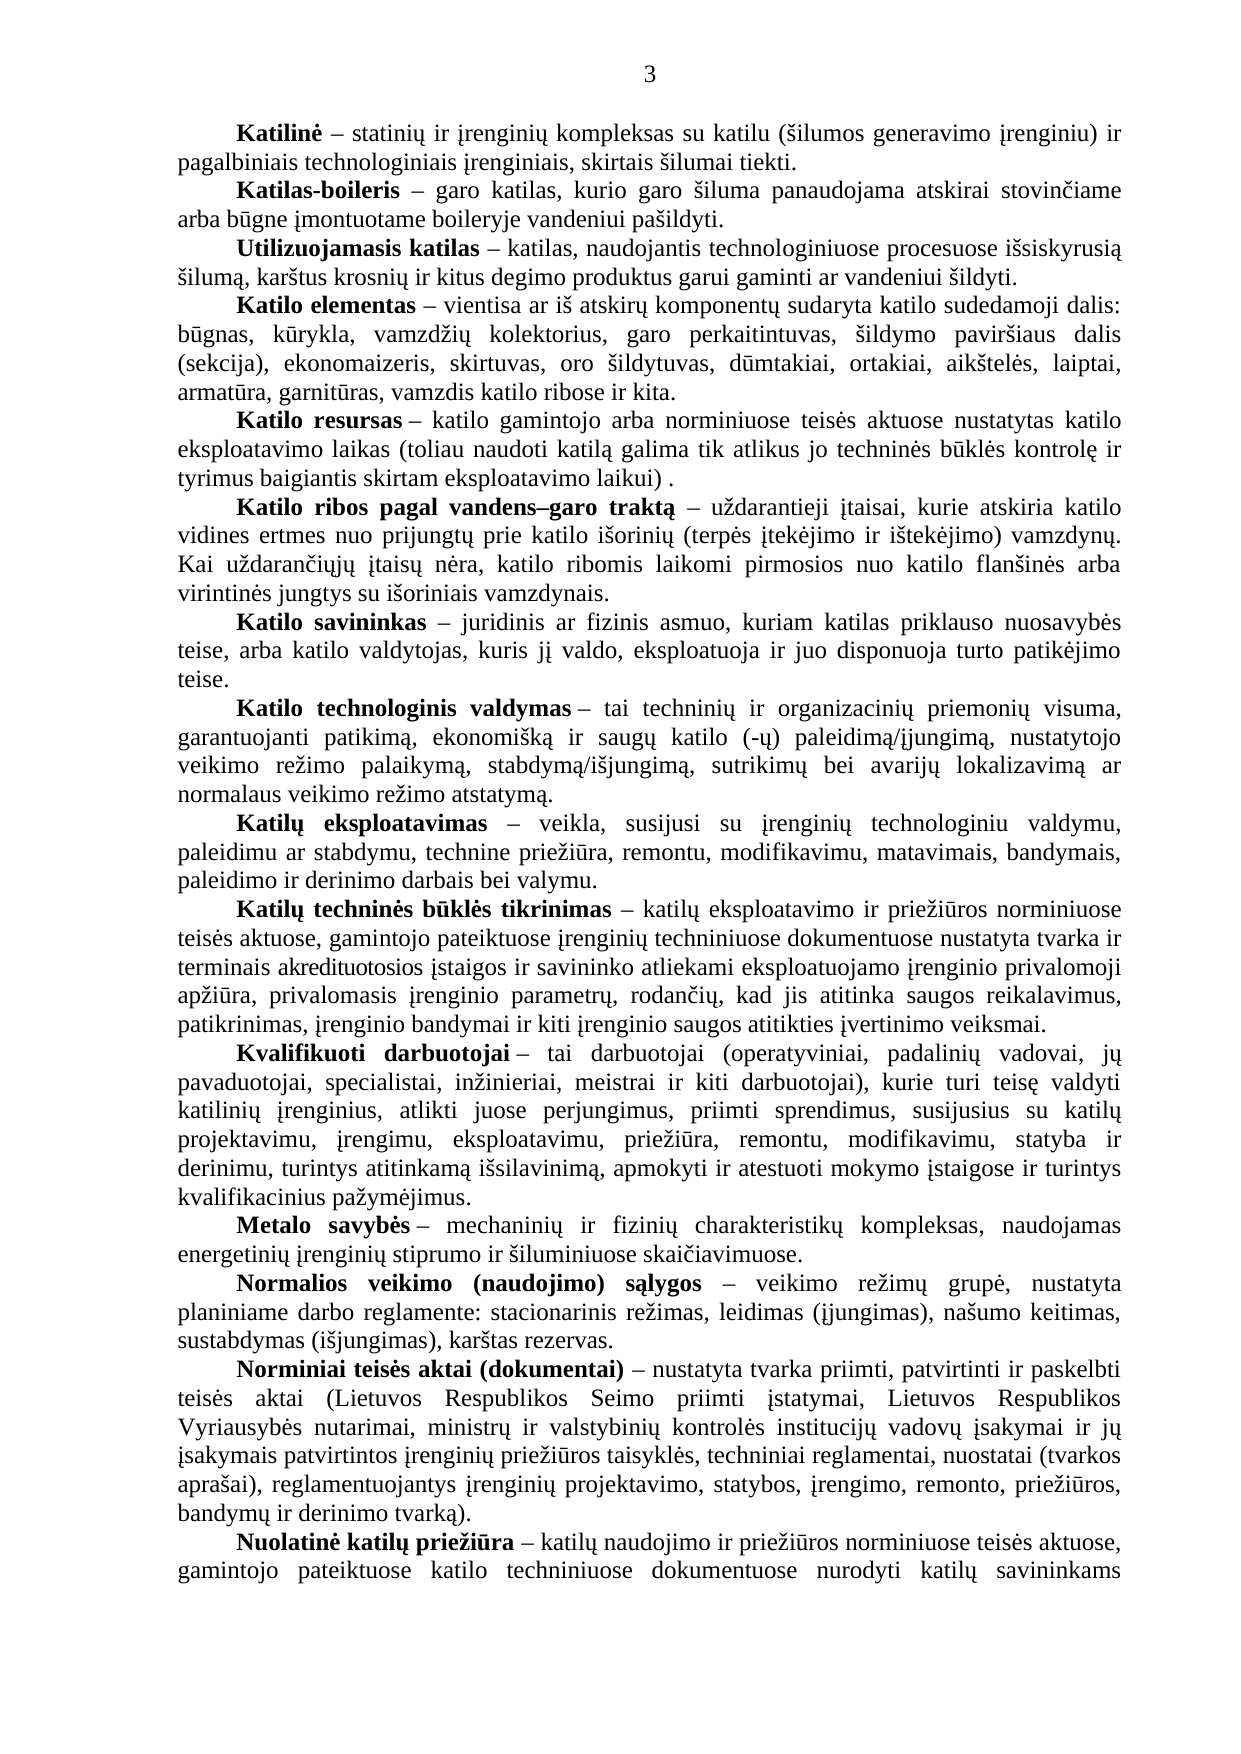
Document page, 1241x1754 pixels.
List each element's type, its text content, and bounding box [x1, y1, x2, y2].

text Katilo ribos pagal vandens–garo traktą – uždarantieji įtaisai, kurie atskiria katilo vidines ertmes nuo prijungtų prie katilo išorinių (terpės įtekėjimo ir ištekėjimo) vamzdynų. Kai uždarančiųjų įtaisų nėra, katilo ribomis laikomi pirmosios nuo katilo flanšinės arba virintinės jungtys su išoriniais vamzdynais. [177, 492, 1122, 607]
text Katilinė – statinių ir įrenginių kompleksas su katilu (šilumos generavimo įrenginiu) ir pagalbiniais technologiniais įrenginiais, skirtais šilumai tiekti. [177, 118, 1122, 176]
text Metalo savybės – mechaninių ir fizinių charakteristikų kompleksas, naudojamas energetinių įrenginių stiprumo ir šiluminiuose skaičiavimuose. [177, 1211, 1122, 1268]
text Katilo elementas – vientisa ar iš atskirų komponentų sudaryta katilo sudedamoji dalis: būgnas, kūrykla, vamzdžių kolektorius, garo perkaitintuvas, šildymo paviršiaus dalis (sekcija), ekonomaizeris, skirtuvas, oro šildytuvas, dūmtakiai, ortakiai, aikštelės, laiptai, armatūra, garnitūras, vamzdis katilo ribose ir kita. [177, 291, 1122, 406]
text Katilas-boileris – garo katilas, kurio garo šiluma panaudojama atskirai stovinčiame arba būgne įmontuotame boileryje vandeniui pašildyti. [177, 176, 1122, 233]
text Nuolatinė katilų priežiūra – katilų naudojimo ir priežiūros norminiuose teisės aktuose, gamintojo pateiktuose katilo techniniuose dokumentuose nurodyti katilų savininkams [177, 1527, 1122, 1584]
text Katilų techninės būklės tikrinimas – katilų eksploatavimo ir priežiūros norminiuose teisės aktuose, gamintojo pateiktuose įrenginių techniniuose dokumentuose nustatyta tvarka ir terminais akredituotosios įstaigos ir savininko atliekami eksploatuojamo įrenginio privalomoji apžiūra, privalomasis įrenginio parametrų, rodančių, kad jis atitinka saugos reikalavimus, patikrinimas, įrenginio bandymai ir kiti įrenginio saugos atitikties įvertinimo veiksmai. [177, 894, 1122, 1038]
text Normalios veikimo (naudojimo) sąlygos – veikimo režimų grupė, nustatyta planiniame darbo reglamente: stacionarinis režimas, leidimas (įjungimas), našumo keitimas, sustabdymas (išjungimas), karštas rezervas. [177, 1268, 1122, 1354]
text Katilų eksploatavimas – veikla, susijusi su įrenginių technologiniu valdymu, paleidimu ar stabdymu, technine priežiūra, remontu, modifikavimu, matavimais, bandymais, paleidimo ir derinimo darbais bei valymu. [177, 808, 1122, 894]
text Utilizuojamasis katilas – katilas, naudojantis technologiniuose procesuose išsiskyrusią šilumą, karštus krosnių ir kitus degimo produktus garui gaminti ar vandeniui šildyti. [177, 233, 1122, 291]
text Katilo savininkas – juridinis ar fizinis asmuo, kuriam katilas priklauso nuosavybės teise, arba katilo valdytojas, kuris jį valdo, eksploatuoja ir juo disponuoja turto patikėjimo teise. [177, 607, 1122, 693]
text Kvalifikuoti darbuotojai – tai darbuotojai (operatyviniai, padalinių vadovai, jų pavaduotojai, specialistai, inžinieriai, meistrai ir kiti darbuotojai), kurie turi teisę valdyti katilinių įrenginius, atlikti juose perjungimus, priimti sprendimus, susijusius su katilų projektavimu, įrengimu, eksploatavimu, priežiūra, remontu, modifikavimu, statyba ir derinimu, turintys atitinkamą išsilavinimą, apmokyti ir atestuoti mokymo įstaigose ir turintys kvalifikacinius pažymėjimus. [177, 1038, 1122, 1211]
text Norminiai teisės aktai (dokumentai) – nustatyta tvarka priimti, patvirtinti ir paskelbti teisės aktai (Lietuvos Respublikos Seimo priimti įstatymai, Lietuvos Respublikos Vyriausybės nutarimai, ministrų ir valstybinių kontrolės institucijų vadovų įsakymai ir jų įsakymais patvirtintos įrenginių priežiūros taisyklės, techniniai reglamentai, nuostatai (tvarkos aprašai), reglamentuojantys įrenginių projektavimo, statybos, įrengimo, remonto, priežiūros, bandymų ir derinimo tvarką). [177, 1354, 1122, 1527]
text Katilo technologinis valdymas – tai techninių ir organizacinių priemonių visuma, garantuojanti patikimą, ekonomišką ir saugų katilo (-ų) paleidimą/įjungimą, nustatytojo veikimo režimo palaikymą, stabdymą/išjungimą, sutrikimų bei avarijų lokalizavimą ar normalaus veikimo režimo atstatymą. [177, 693, 1122, 808]
text Katilo resursas – katilo gamintojo arba norminiuose teisės aktuose nustatytas katilo eksploatavimo laikas (toliau naudoti katilą galima tik atlikus jo techninės būklės kontrolę ir tyrimus baigiantis skirtam eksploatavimo laikui) . [177, 406, 1122, 492]
